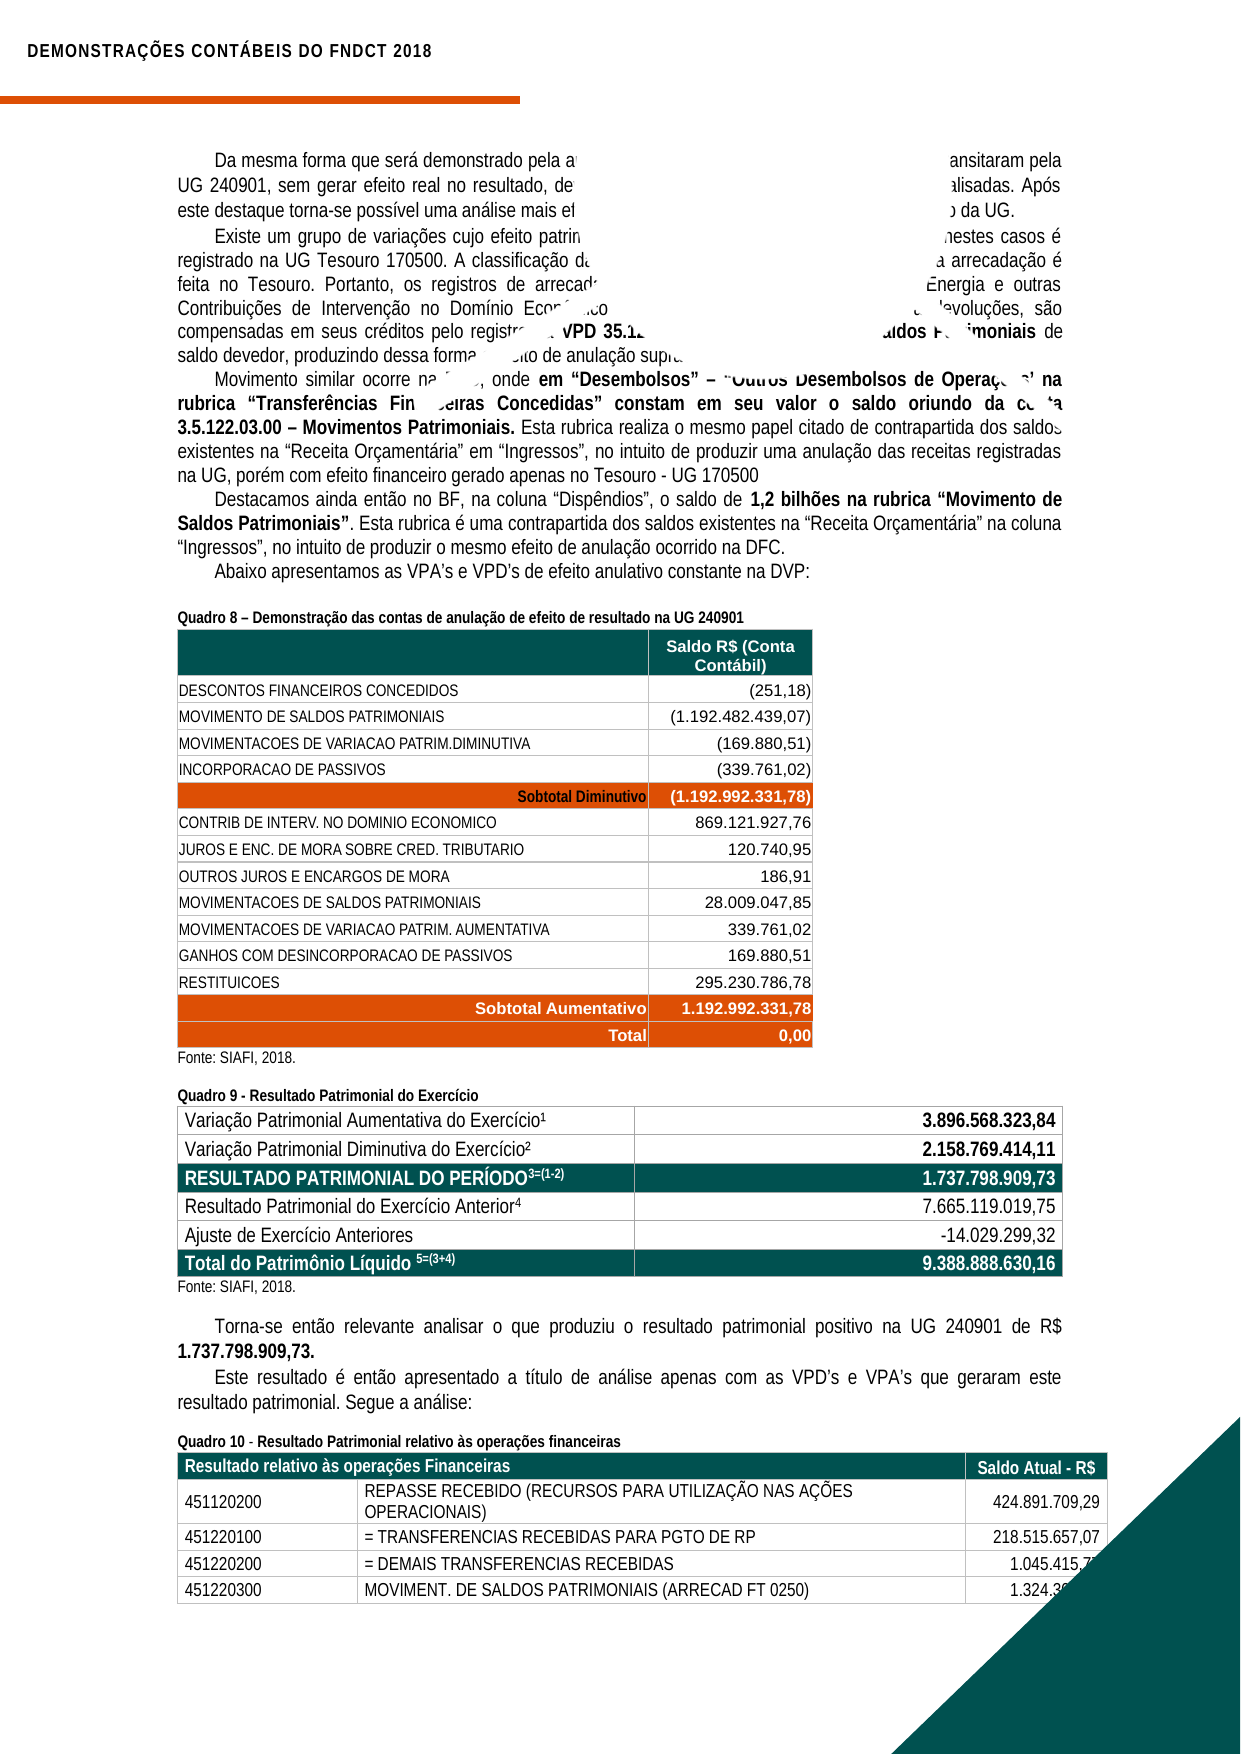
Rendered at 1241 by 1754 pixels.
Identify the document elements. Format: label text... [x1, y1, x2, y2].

text Da mesma forma que será demonstrado pela análise da DVP, o fluxo de recursos que apenas transitaram pela UG 240901, sem gerar efeito real no resultado, deve ser destacado nestas Demonstrações ora analisadas. Após este destaque torna-se possível uma análise mais efetiva do resultado patrimonial e do fluxo financeiro da UG. [177, 148, 577, 222]
table_header Saldo Atual - R$ [966, 1453, 1107, 1479]
table_cell 28.009.047,85 [649, 889, 812, 914]
table_cell 295.230.786,78 [649, 969, 812, 994]
table_cell Sobtotal Aumentativo [178, 995, 648, 1021]
table_cell Sobtotal Diminutivo [178, 783, 648, 808]
table_cell 9.388.888.630,16 [635, 1250, 1062, 1276]
table_cell (169.880,51) [649, 730, 812, 755]
text Destacamos ainda então no BF, na coluna “Dispêndios”, o saldo de 1,2 bilhões na rubrica “Movimento de Saldos Patrimoniais”. Esta rubrica é uma contrapartida dos saldos existentes na “Receita Orçamentária” na coluna “Ingressos”, no intuito de produzir o mesmo efeito de anulação ocorrido na DFC. [177, 487, 1063, 559]
text Quadro 10 - Resultado Patrimonial relativo às operações financeiras [177, 1432, 1063, 1451]
table_cell GANHOS COM DESINCORPORACAO DE PASSIVOS [178, 942, 648, 968]
table_cell MOVIMENTACOES DE SALDOS PATRIMONIAIS [178, 889, 648, 914]
table_header Variação Patrimonial Aumentativa do Exercício¹ [178, 1107, 634, 1134]
table_cell 451220100 [178, 1524, 357, 1549]
table_header Resultado relativo às operações Financeiras [178, 1453, 965, 1479]
text Fonte: SIAFI, 2018. [177, 1048, 1063, 1067]
text Abaixo apresentamos as VPA’s e VPD’s de efeito anulativo constante na DVP: [177, 559, 1063, 583]
table_cell CONTRIB DE INTERV. NO DOMINIO ECONOMICO [178, 809, 648, 835]
table_cell 169.880,51 [649, 942, 812, 968]
text Quadro 9 - Resultado Patrimonial do Exercício [177, 1085, 1063, 1104]
table_cell 1.324.309,35 [966, 1577, 1073, 1603]
table_cell -14.029.299,32 [635, 1221, 1062, 1249]
table_cell Total do Patrimônio Líquido 5=(3+4) [178, 1250, 634, 1276]
text Este resultado é então apresentado a título de análise apenas com as VPD’s e VPA’s que geraram este resultado patrimonial. Segue a análise: [177, 1364, 1063, 1414]
text Torna-se então relevante analisar o que produziu o resultado patrimonial positivo na UG 240901 de R$ 1.737.798.909,73. [177, 1314, 1063, 1363]
table_cell 339.761,02 [649, 916, 812, 941]
table_cell OUTROS JUROS E ENCARGOS DE MORA [178, 863, 648, 888]
table_cell MOVIMENTACOES DE VARIACAO PATRIM.DIMINUTIVA [178, 730, 648, 755]
table_cell (251,18) [649, 676, 812, 702]
table_cell 869.121.927,76 [649, 809, 812, 835]
table_cell MOVIMENTO DE SALDOS PATRIMONIAIS [178, 703, 648, 728]
table_cell Ajuste de Exercício Anteriores [178, 1221, 634, 1249]
table_cell 120.740,95 [649, 836, 812, 861]
text Existe um grupo de variações cujo efeito patrimonial na UG é “anulado”. O efeito patrimonial nestes casos é registrado na UG Tesouro 170500. A classificação da VPA é realizada na UG 240901, porém, sua arrecadação é feita no Tesouro. Portanto, os registros de arrecadação direta na UG de recursos do CT- Energia e outras Contribuições de Intervenção no Domínio Econômico –CIDE, inclusive quando referentes a devoluções, são compensadas em seus créditos pelo registro da VPD 35.122.03.00-Movimentações de Saldos Patrimoniais de saldo devedor, produzindo dessa forma o efeito de anulação supracitado. [927, 223, 1063, 367]
table_cell 451120200 [178, 1480, 357, 1523]
table_cell (1.192.992.331,78) [649, 783, 813, 808]
table_cell 186,91 [649, 863, 812, 888]
table_header Saldo R$ (Conta Contábil) [649, 630, 812, 675]
table_cell = DEMAIS TRANSFERENCIAS RECEBIDAS [358, 1551, 965, 1576]
text Existe um grupo de variações cujo efeito patrimonial na UG é “anulado”. O efeito patrimonial nestes casos é registrado na UG Tesouro 170500. A classificação da VPA é realizada na UG 240901, porém, sua arrecadação é feita no Tesouro. Portanto, os registros de arrecadação direta na UG de recursos do CT- Energia e outras Contribuições de Intervenção no Domínio Econômico –CIDE, inclusive quando referentes a devoluções, são compensadas em seus créditos pelo registro da VPD 35.122.03.00-Movimentações de Saldos Patrimoniais de saldo devedor, produzindo dessa forma o efeito de anulação supracitado. [507, 301, 691, 367]
table_cell 1.192.992.331,78 [649, 995, 813, 1021]
table_cell (339.761,02) [649, 756, 812, 782]
table_cell RESTITUICOES [178, 969, 648, 994]
table_header 3.896.568.323,84 [635, 1107, 1062, 1134]
text Existe um grupo de variações cujo efeito patrimonial na UG é “anulado”. O efeito patrimonial nestes casos é registrado na UG Tesouro 170500. A classificação da VPA é realizada na UG 240901, porém, sua arrecadação é feita no Tesouro. Portanto, os registros de arrecadação direta na UG de recursos do CT- Energia e outras Contribuições de Intervenção no Domínio Econômico –CIDE, inclusive quando referentes a devoluções, são compensadas em seus créditos pelo registro da VPD 35.122.03.00-Movimentações de Saldos Patrimoniais de saldo devedor, produzindo dessa forma o efeito de anulação supracitado. [177, 223, 596, 367]
table_cell = TRANSFERENCIAS RECEBIDAS PARA PGTO DE RP [358, 1524, 965, 1549]
table_cell 1.737.798.909,73 [635, 1164, 1062, 1192]
table_cell JUROS E ENC. DE MORA SOBRE CRED. TRIBUTARIO [178, 836, 648, 861]
table_cell DESCONTOS FINANCEIROS CONCEDIDOS [178, 676, 648, 702]
table_cell MOVIMENTACOES DE VARIACAO PATRIM. AUMENTATIVA [178, 916, 648, 941]
text Quadro 8 – Demonstração das contas de anulação de efeito de resultado na UG 240901 [177, 608, 1063, 627]
table_cell Resultado Patrimonial do Exercício Anterior4 [178, 1193, 634, 1220]
text Fonte: SIAFI, 2018. [177, 1277, 1063, 1296]
table_cell 2.158.769.414,11 [635, 1135, 1062, 1163]
table_cell Variação Patrimonial Diminutiva do Exercício² [178, 1135, 634, 1163]
table_cell 424.891.709,29 [966, 1480, 1107, 1523]
table_cell 451220300 [178, 1577, 357, 1603]
table_cell 451220200 [178, 1551, 357, 1576]
text Da mesma forma que será demonstrado pela análise da DVP, o fluxo de recursos que apenas transitaram pela UG 240901, sem gerar efeito real no resultado, deve ser destacado nestas Demonstrações ora analisadas. Após este destaque torna-se possível uma análise mais efetiva do resultado patrimonial e do fluxo financeiro da UG. [949, 148, 1063, 222]
table_cell INCORPORACAO DE PASSIVOS [178, 756, 648, 782]
table_cell REPASSE RECEBIDO (RECURSOS PARA UTILIZAÇÃO NAS AÇÕES OPERACIONAIS) [358, 1480, 965, 1523]
table_cell 1.045.415,77 [966, 1551, 1100, 1576]
table_cell 0,00 [649, 1022, 812, 1047]
table_cell MOVIMENT. DE SALDOS PATRIMONIAIS (ARRECAD FT 0250) [358, 1577, 965, 1603]
table_cell (1.192.482.439,07) [649, 703, 812, 728]
table_header [178, 630, 648, 675]
table_cell 7.665.119.019,75 [635, 1193, 1062, 1220]
table_cell RESULTADO PATRIMONIAL DO PERÍODO3=(1-2) [178, 1164, 634, 1192]
text Movimento similar ocorre na DFC, onde em “Desembolsos” – “Outros Desembolsos de Operações’ na rubrica “Transferências Financeiras Concedidas” constam em seu valor o saldo oriundo da conta 3.5.122.03.00 – Movimentos Patrimoniais. Esta rubrica realiza o mesmo papel citado de contrapartida dos saldos existentes na “Receita Orçamentária” em “Ingressos”, no intuito de produzir uma anulação das receitas registradas na UG, porém com efeito financeiro gerado apenas no Tesouro - UG 170500 [177, 367, 1063, 487]
table_cell Total [178, 1022, 648, 1047]
table_cell 218.515.657,07 [966, 1524, 1107, 1549]
